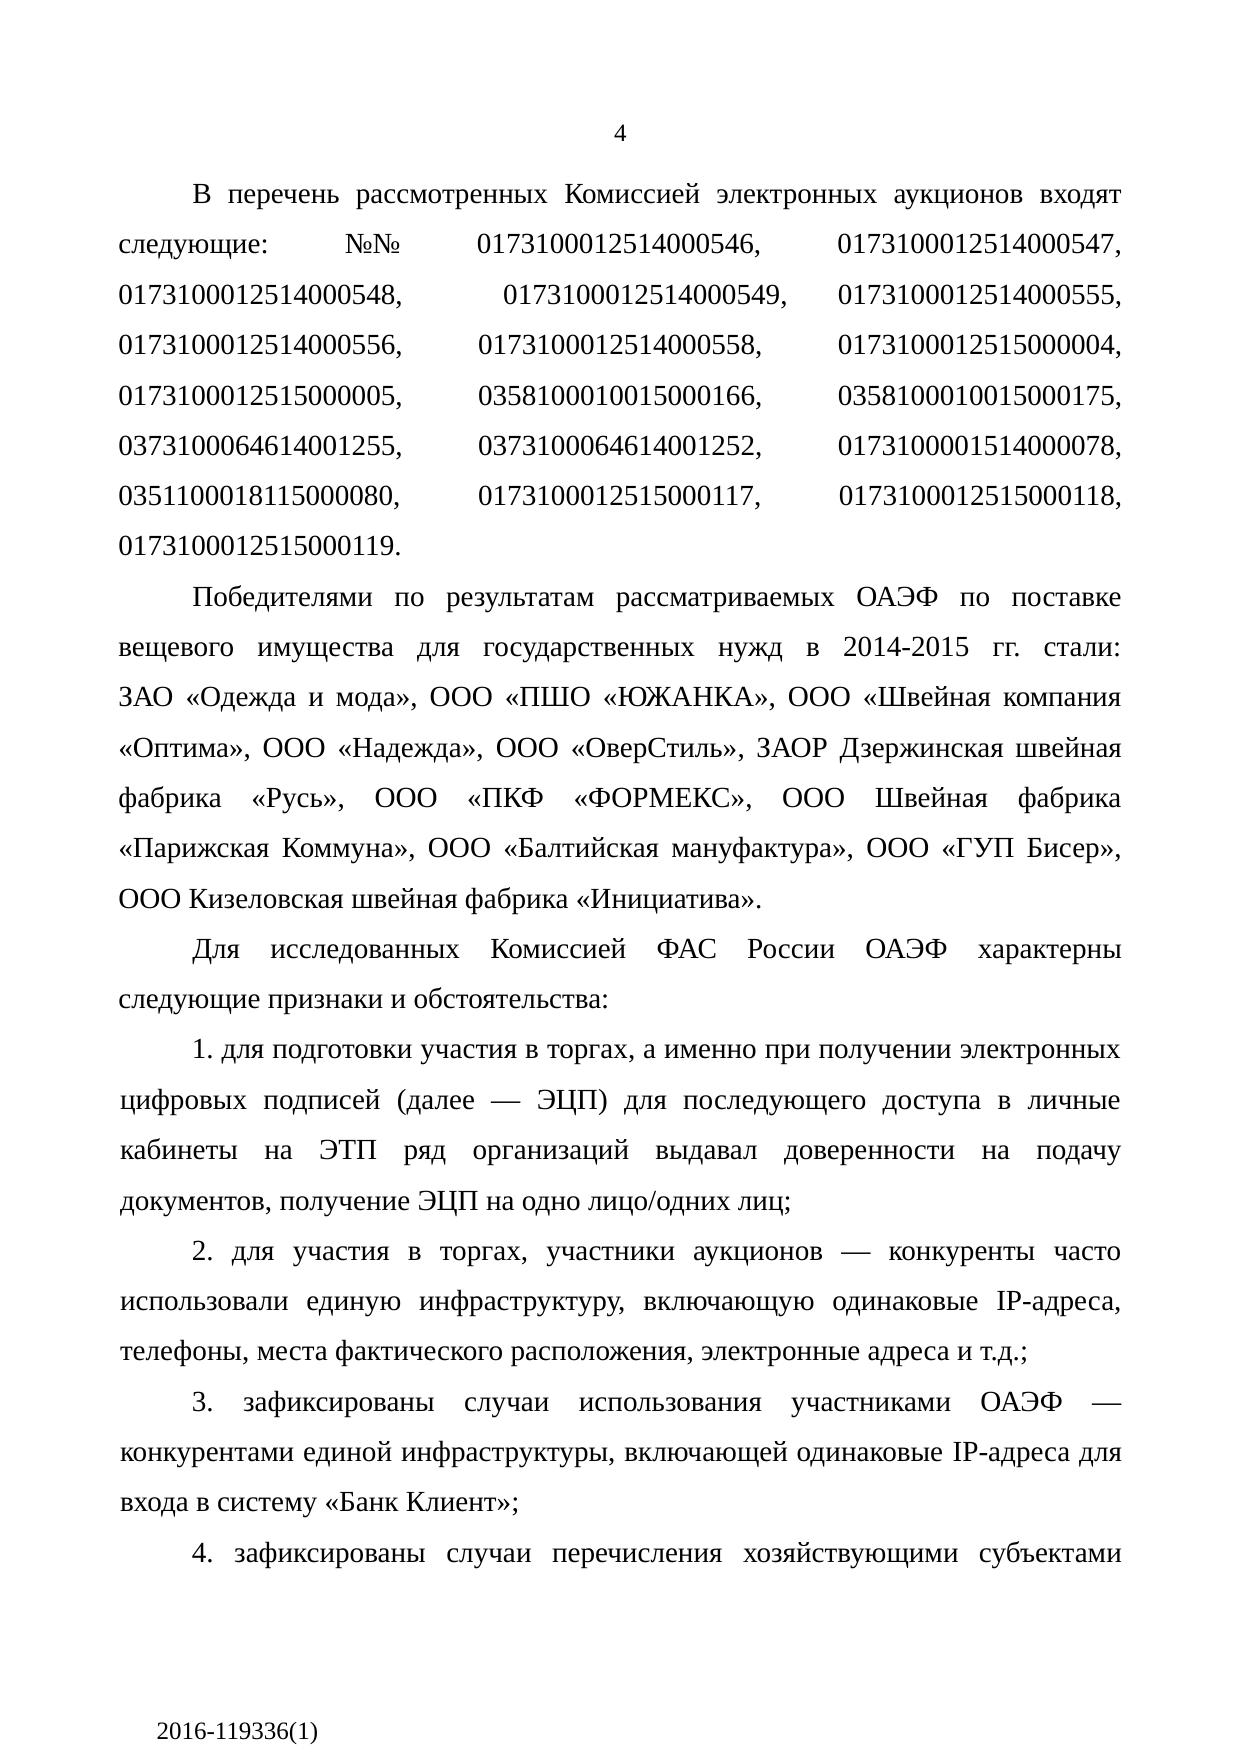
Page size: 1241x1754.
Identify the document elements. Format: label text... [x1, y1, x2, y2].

text Победителями по результатам рассматриваемых ОАЭФ по поставке вещевого имущества для государственных нужд в 2014-2015 гг. стали: ЗАО «Одежда и мода», ООО «ПШО «ЮЖАНКА», ООО «Швейная компания «Оптима», ООО «Надежда», ООО «ОверСтиль», ЗАОР Дзержинская швейная фабрика «Русь», ООО «ПКФ «ФОРМЕКС», ООО Швейная фабрика «Парижская Коммуна», ООО «Балтийская мануфактура», ООО «ГУП Бисер», ООО Кизеловская швейная фабрика «Инициатива». [118, 579, 1122, 914]
text В перечень рассмотренных Комиссией электронных аукционов входят следующие: №№ 0173100012514000546, 0173100012514000547, 0173100012514000548, 0173100012514000549, 0173100012514000555, 0173100012514000556, 0173100012514000558, 0173100012515000004, 0173100012515000005, 0358100010015000166, 0358100010015000175, 0373100064614001255, 0373100064614001252, 0173100001514000078, 0351100018115000080, 0173100012515000117, 0173100012515000118, 0173100012515000119. [118, 176, 1122, 562]
list для участия в торгах, участники аукционов — конкуренты часто использовали единую инфраструктуру, включающую одинаковые IP-адреса, телефоны, места фактического расположения, электронные адреса и т.д.; [120, 1233, 1122, 1367]
list зафиксированы случаи использования участниками ОАЭФ — конкурентами единой инфраструктуры, включающей одинаковые IP-адреса для входа в систему «Банк Клиент»; [120, 1384, 1122, 1518]
list зафиксированы случаи перечисления хозяйствующими субъектами [120, 1535, 1122, 1568]
list для подготовки участия в торгах, а именно при получении электронных цифровых подписей (далее — ЭЦП) для последующего доступа в личные кабинеты на ЭТП ряд организаций выдавал доверенности на подачу документов, получение ЭЦП на одно лицо/одних лиц; [120, 1032, 1122, 1216]
text Для исследованных Комиссией ФАС России ОАЭФ характерны следующие признаки и обстоятельства: [118, 931, 1122, 1015]
